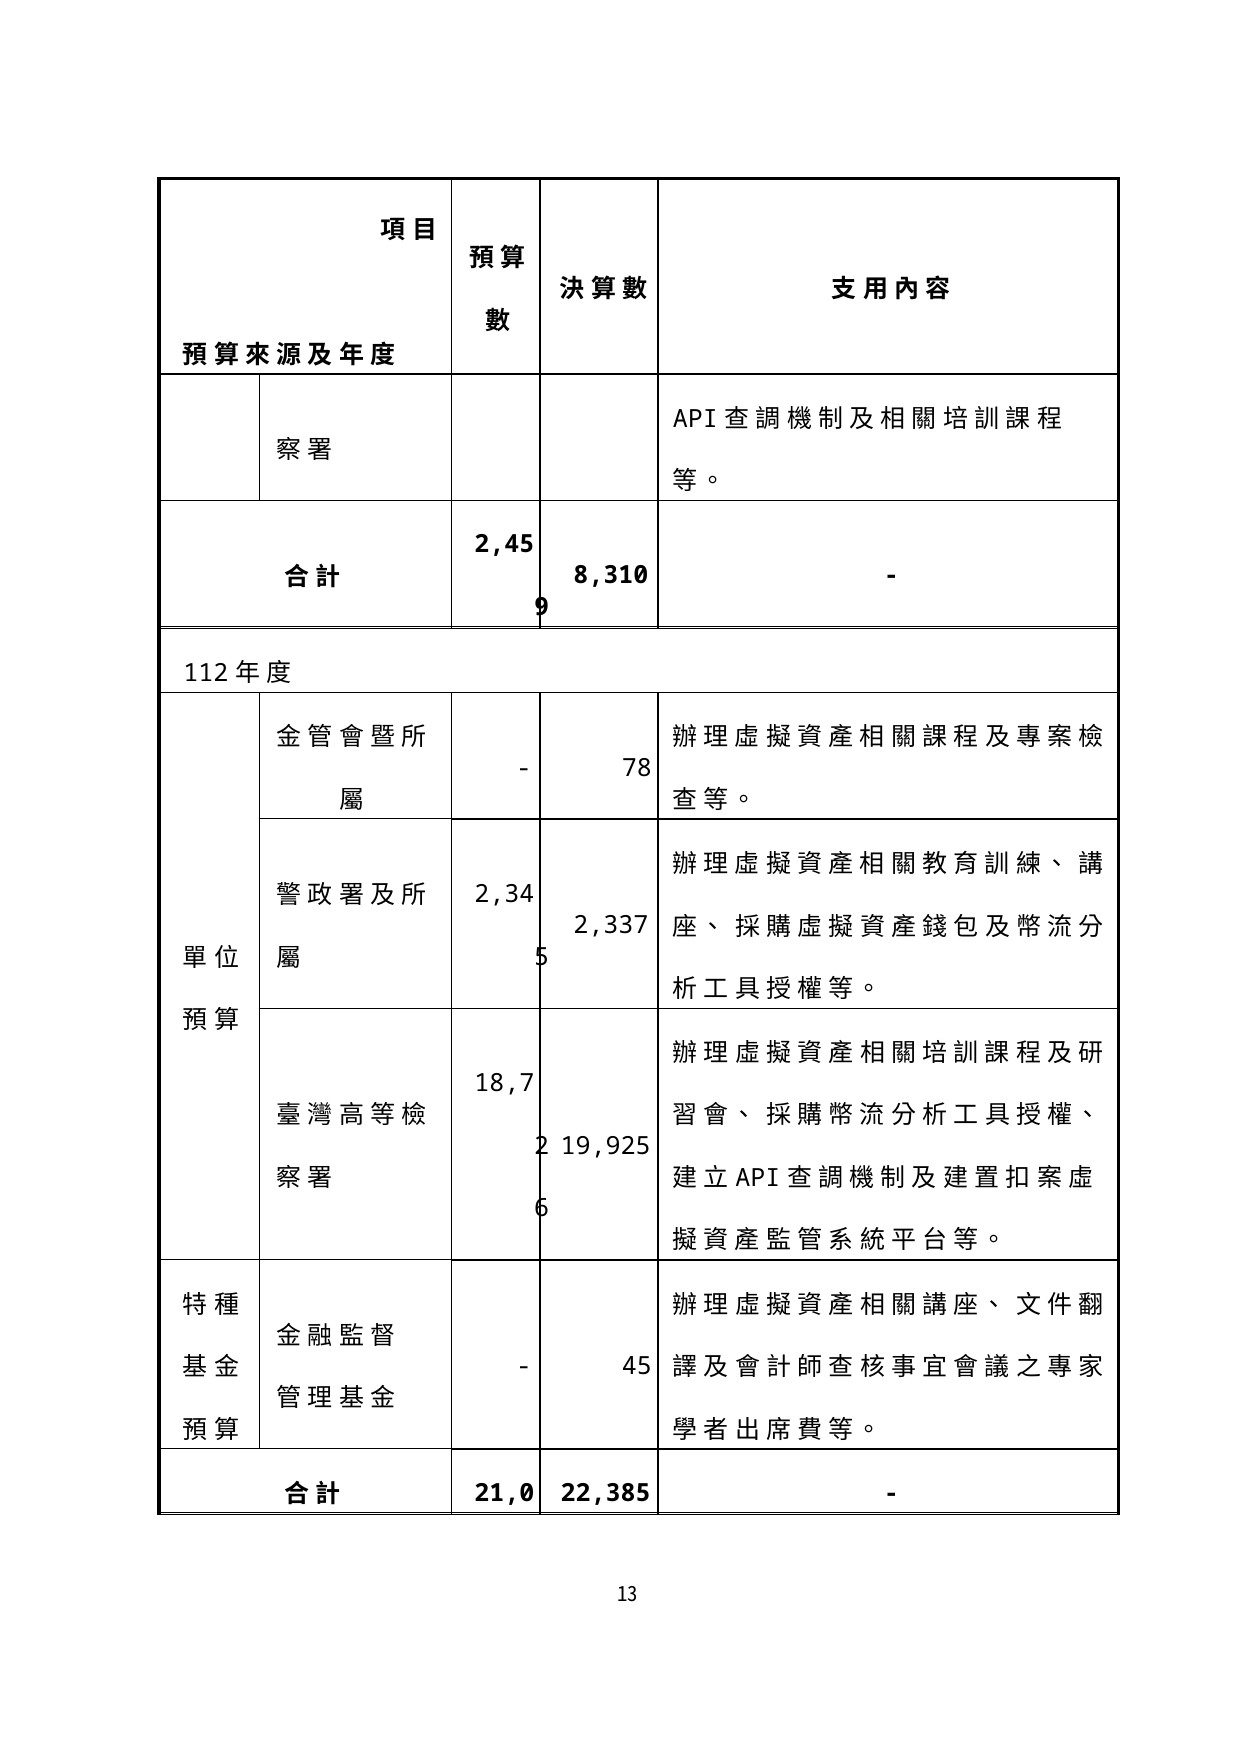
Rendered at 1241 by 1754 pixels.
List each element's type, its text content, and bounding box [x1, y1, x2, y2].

table_cell 金融監督 管理基金 [260, 1260, 451, 1448]
table_cell 辦理虛擬資產相關課程及專案檢查等。 [659, 693, 1117, 818]
table_cell 45 [541, 1261, 657, 1448]
table_cell [541, 375, 657, 499]
table_cell API查調機制及相關培訓課程等。 [659, 375, 1117, 499]
table_cell 單位 預算 [161, 693, 259, 1259]
table_cell - [452, 693, 539, 818]
table_cell 辦理虛擬資產相關講座、文件翻譯及會計師查核事宜會議之專家學者出席費等。 [659, 1261, 1117, 1448]
table_cell - [659, 501, 1117, 626]
table_cell - [452, 1261, 539, 1448]
table_cell 22,385 [541, 1450, 657, 1512]
table_header 項目 預算來源及年度 [161, 180, 451, 373]
table_cell 合計 [161, 1449, 451, 1512]
table_cell [161, 375, 259, 499]
table_cell 臺灣高等檢察署 [260, 1009, 451, 1259]
table_cell 78 [541, 693, 657, 818]
table_cell 2,459 [452, 501, 539, 626]
table_cell 察署 [260, 375, 451, 499]
table_cell 辦理虛擬資產相關培訓課程及研習會、採購幣流分析工具授權、建立API查調機制及建置扣案虛擬資產監管系統平台等。 [659, 1009, 1117, 1259]
table_cell 112年度 [161, 629, 1117, 692]
table_cell 2,345 [452, 820, 539, 1007]
table_cell 警政署及所屬 [260, 819, 451, 1007]
table_cell - [659, 1450, 1117, 1512]
table_cell 合計 [161, 501, 451, 626]
table_header 支用內容 [659, 180, 1117, 373]
table_cell 8,310 [541, 501, 657, 626]
table_cell 辦理虛擬資產相關教育訓練、講座、採購虛擬資產錢包及幣流分析工具授權等。 [659, 820, 1117, 1007]
table_cell 21,071 [452, 1450, 539, 1512]
table_header 預算數 [452, 180, 539, 373]
table_cell 特種基金預算 [161, 1260, 259, 1448]
table_cell 19,925 [541, 1009, 657, 1259]
table_cell 2,337 [541, 820, 657, 1007]
table_cell 18,726 [452, 1009, 539, 1259]
table_header 決算數 [541, 180, 657, 373]
table_cell [452, 375, 539, 499]
table_cell 金管會暨所屬 [260, 693, 451, 818]
